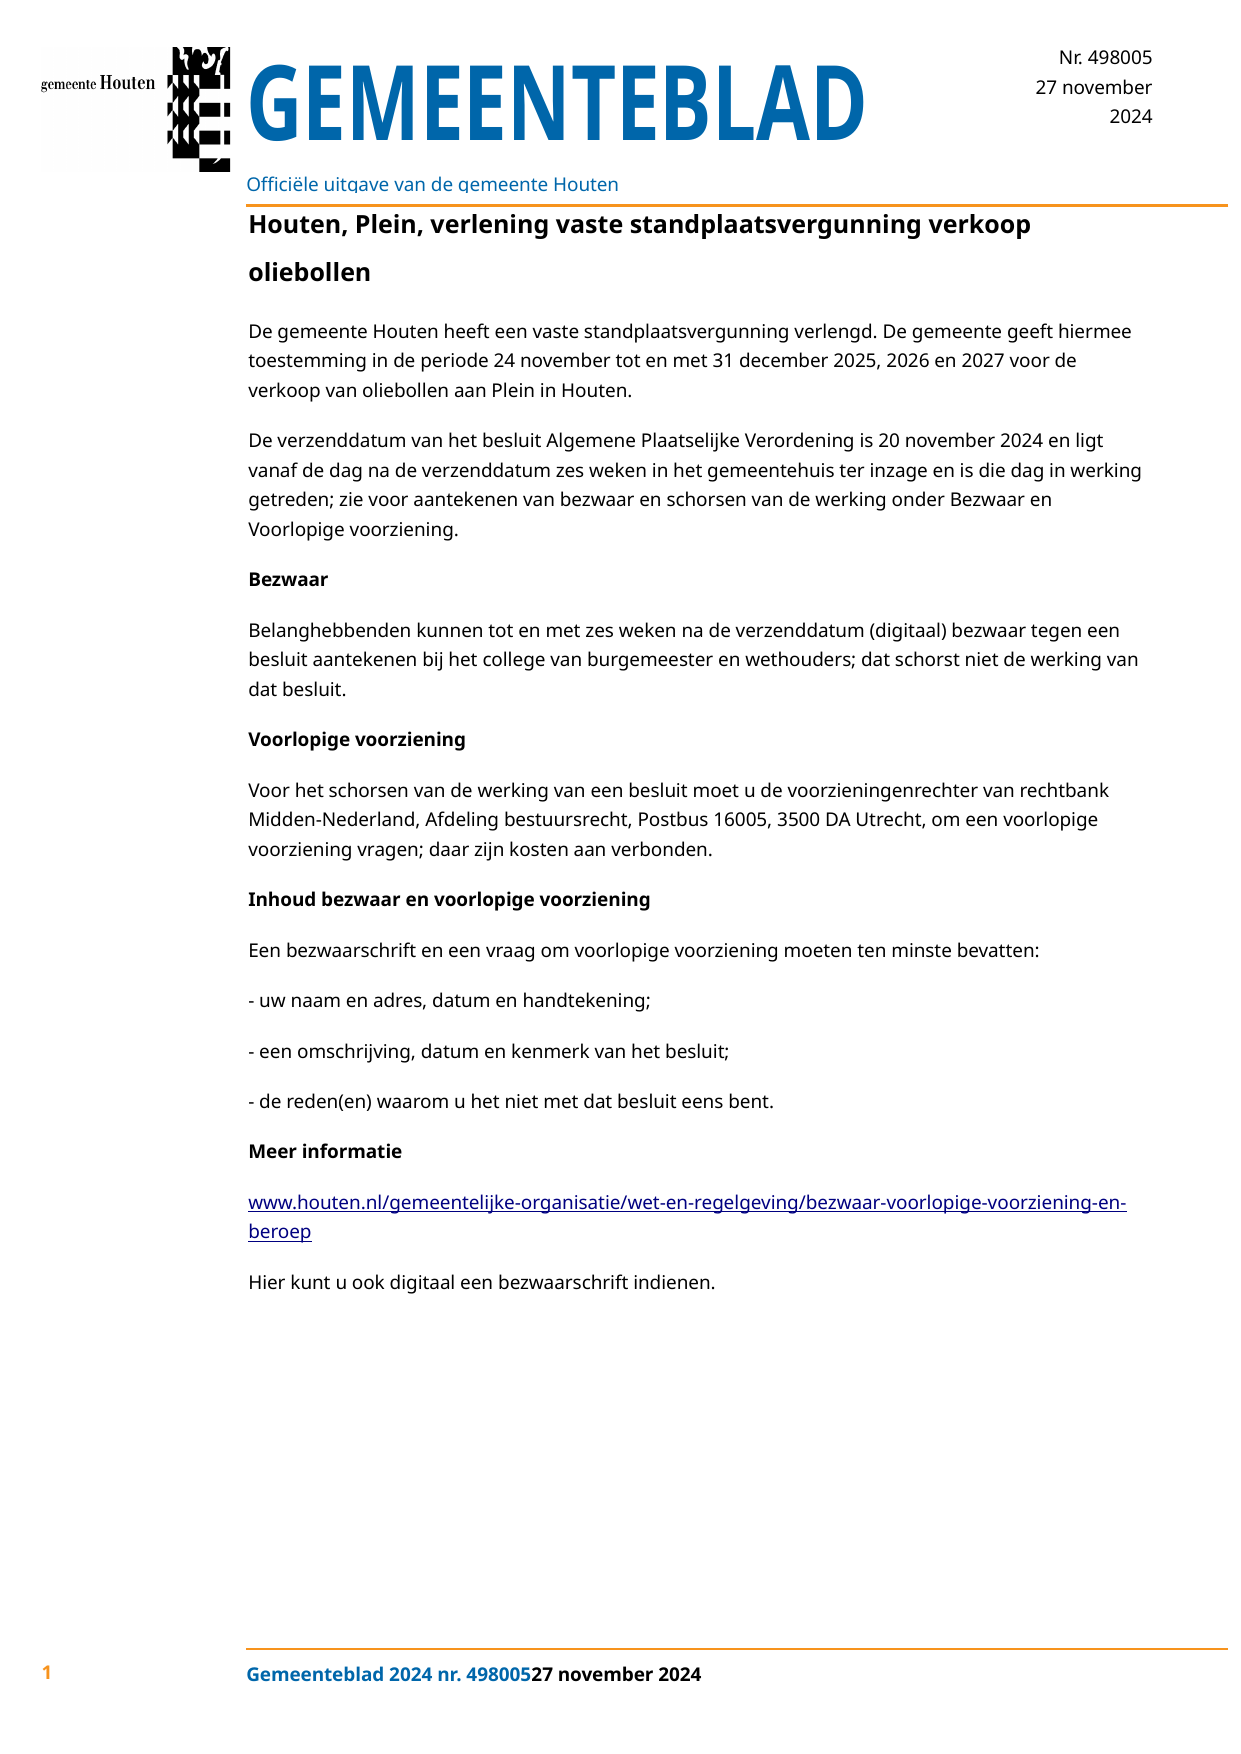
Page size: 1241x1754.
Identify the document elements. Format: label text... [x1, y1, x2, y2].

text Een bezwaarschrift en een vraag om voorlopige voorziening moeten ten minste bevatten: [248, 937, 1152, 963]
text Houten, Plein, verlening vaste standplaatsvergunning verkoop oliebollen [248, 207, 1152, 288]
text - de reden(en) waarom u het niet met dat besluit eens bent. [248, 1088, 1152, 1114]
text Belanghebbenden kunnen tot en met zes weken na de verzenddatum (digitaal) bezwaar tegen een besluit aantekenen bij het college van burgemeester en wethouders; dat schorst niet de werking van dat besluit. [248, 617, 1152, 702]
text - een omschrijving, datum en kenmerk van het besluit; [248, 1038, 1152, 1064]
text Voor het schorsen van de werking van een besluit moet u de voorzieningenrechter van rechtbank Midden-Nederland, Afdeling bestuursrecht, Postbus 16005, 3500 DA Utrecht, om een voorlopige voorziening vragen; daar zijn kosten aan verbonden. [248, 777, 1152, 862]
text De gemeente Houten heeft een vaste standplaatsvergunning verlengd. De gemeente geeft hiermee toestemming in de periode 24 november tot en met 31 december 2025, 2026 en 2027 voor de verkoop van oliebollen aan Plein in Houten. [248, 318, 1152, 403]
text - uw naam en adres, datum en handtekening; [248, 987, 1152, 1013]
text Hier kunt u ook digitaal een bezwaarschrift indienen. [248, 1269, 1152, 1295]
text www.houten.nl/gemeentelijke-organisatie/wet-en-regelgeving/bezwaar-voorlopige-voorziening-en-beroep [248, 1189, 1152, 1244]
text Voorlopige voorziening [248, 727, 1152, 752]
text Bezwaar [248, 567, 1152, 592]
text Meer informatie [248, 1139, 1152, 1164]
picture [41, 47, 231, 172]
text Inhoud bezwaar en voorlopige voorziening [248, 887, 1152, 912]
text De verzenddatum van het besluit Algemene Plaatselijke Verordening is 20 november 2024 en ligt vanaf de dag na de verzenddatum zes weken in het gemeentehuis ter inzage en is die dag in werking getreden; zie voor aantekenen van bezwaar en schorsen van de werking onder Bezwaar en Voorlopige voorziening. [248, 427, 1152, 542]
